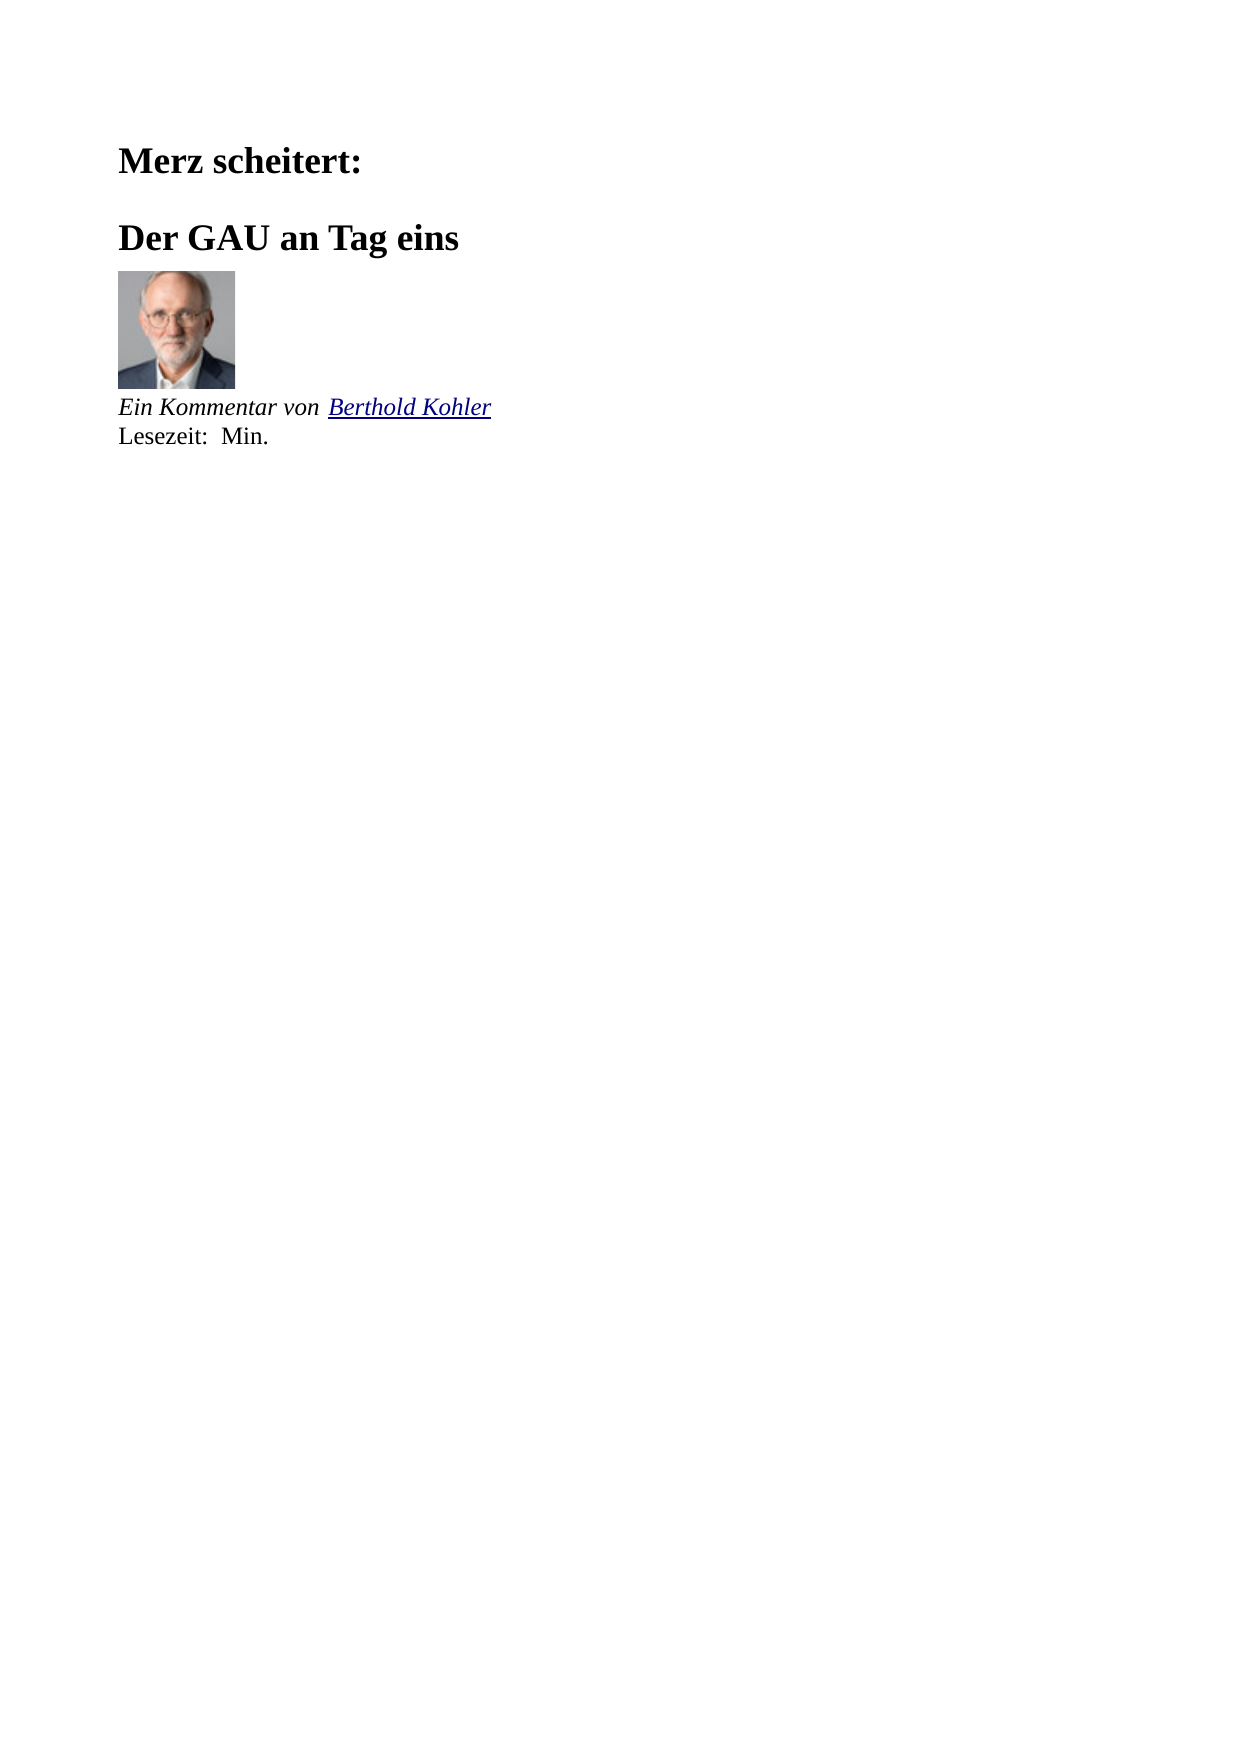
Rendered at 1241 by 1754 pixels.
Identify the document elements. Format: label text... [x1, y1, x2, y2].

subtitle Merz scheitert: [118, 139, 1122, 182]
subtitle Der GAU an Tag eins [118, 215, 1122, 258]
picture [118, 271, 236, 389]
text Ein Kommentar von Berthold Kohler [118, 392, 1122, 421]
text Lesezeit: Min. [118, 421, 1122, 450]
